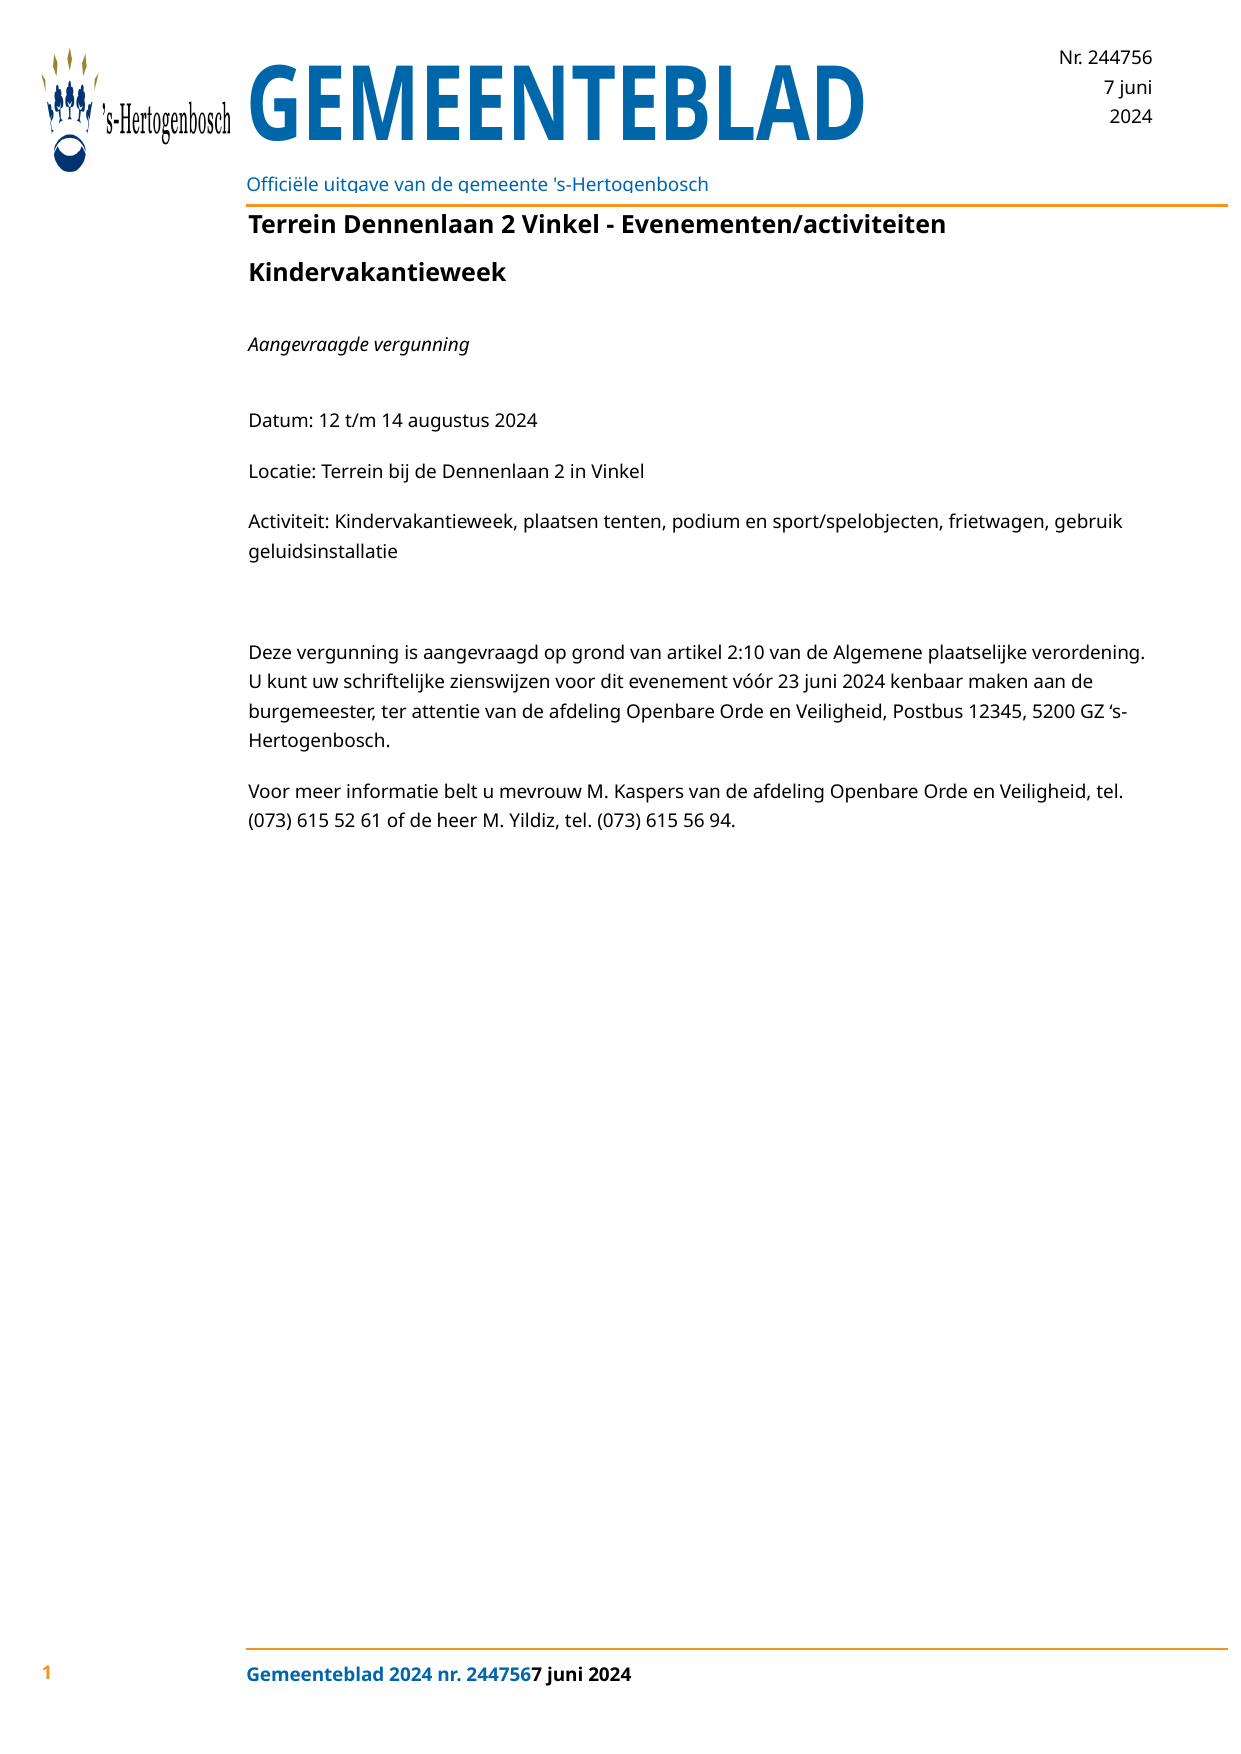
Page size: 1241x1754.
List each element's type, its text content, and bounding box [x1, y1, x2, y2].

picture [41, 47, 231, 172]
text Locatie: Terrein bij de Dennenlaan 2 in Vinkel [248, 458, 1152, 484]
text Datum: 12 t/m 14 augustus 2024 [248, 408, 1152, 433]
text Activiteit: Kindervakantieweek, plaatsen tenten, podium en sport/spelobjecten, frietwagen, gebruik geluidsinstallatie [248, 508, 1152, 564]
text Voor meer informatie belt u mevrouw M. Kaspers van de afdeling Openbare Orde en Veiligheid, tel. (073) 615 52 61 of de heer M. Yildiz, tel. (073) 615 56 94. [248, 778, 1152, 833]
text Aangevraagde vergunning [248, 331, 1152, 357]
text Deze vergunning is aangevraagd op grond van artikel 2:10 van de Algemene plaatselijke verordening. U kunt uw schriftelijke zienswijzen voor dit evenement vóór 23 juni 2024 kenbaar maken aan de burgemeester, ter attentie van de afdeling Openbare Orde en Veiligheid, Postbus 12345, 5200 GZ ‘s-Hertogenbosch. [248, 639, 1152, 753]
text Terrein Dennenlaan 2 Vinkel - Evenementen/activiteiten Kindervakantieweek [248, 207, 1152, 288]
